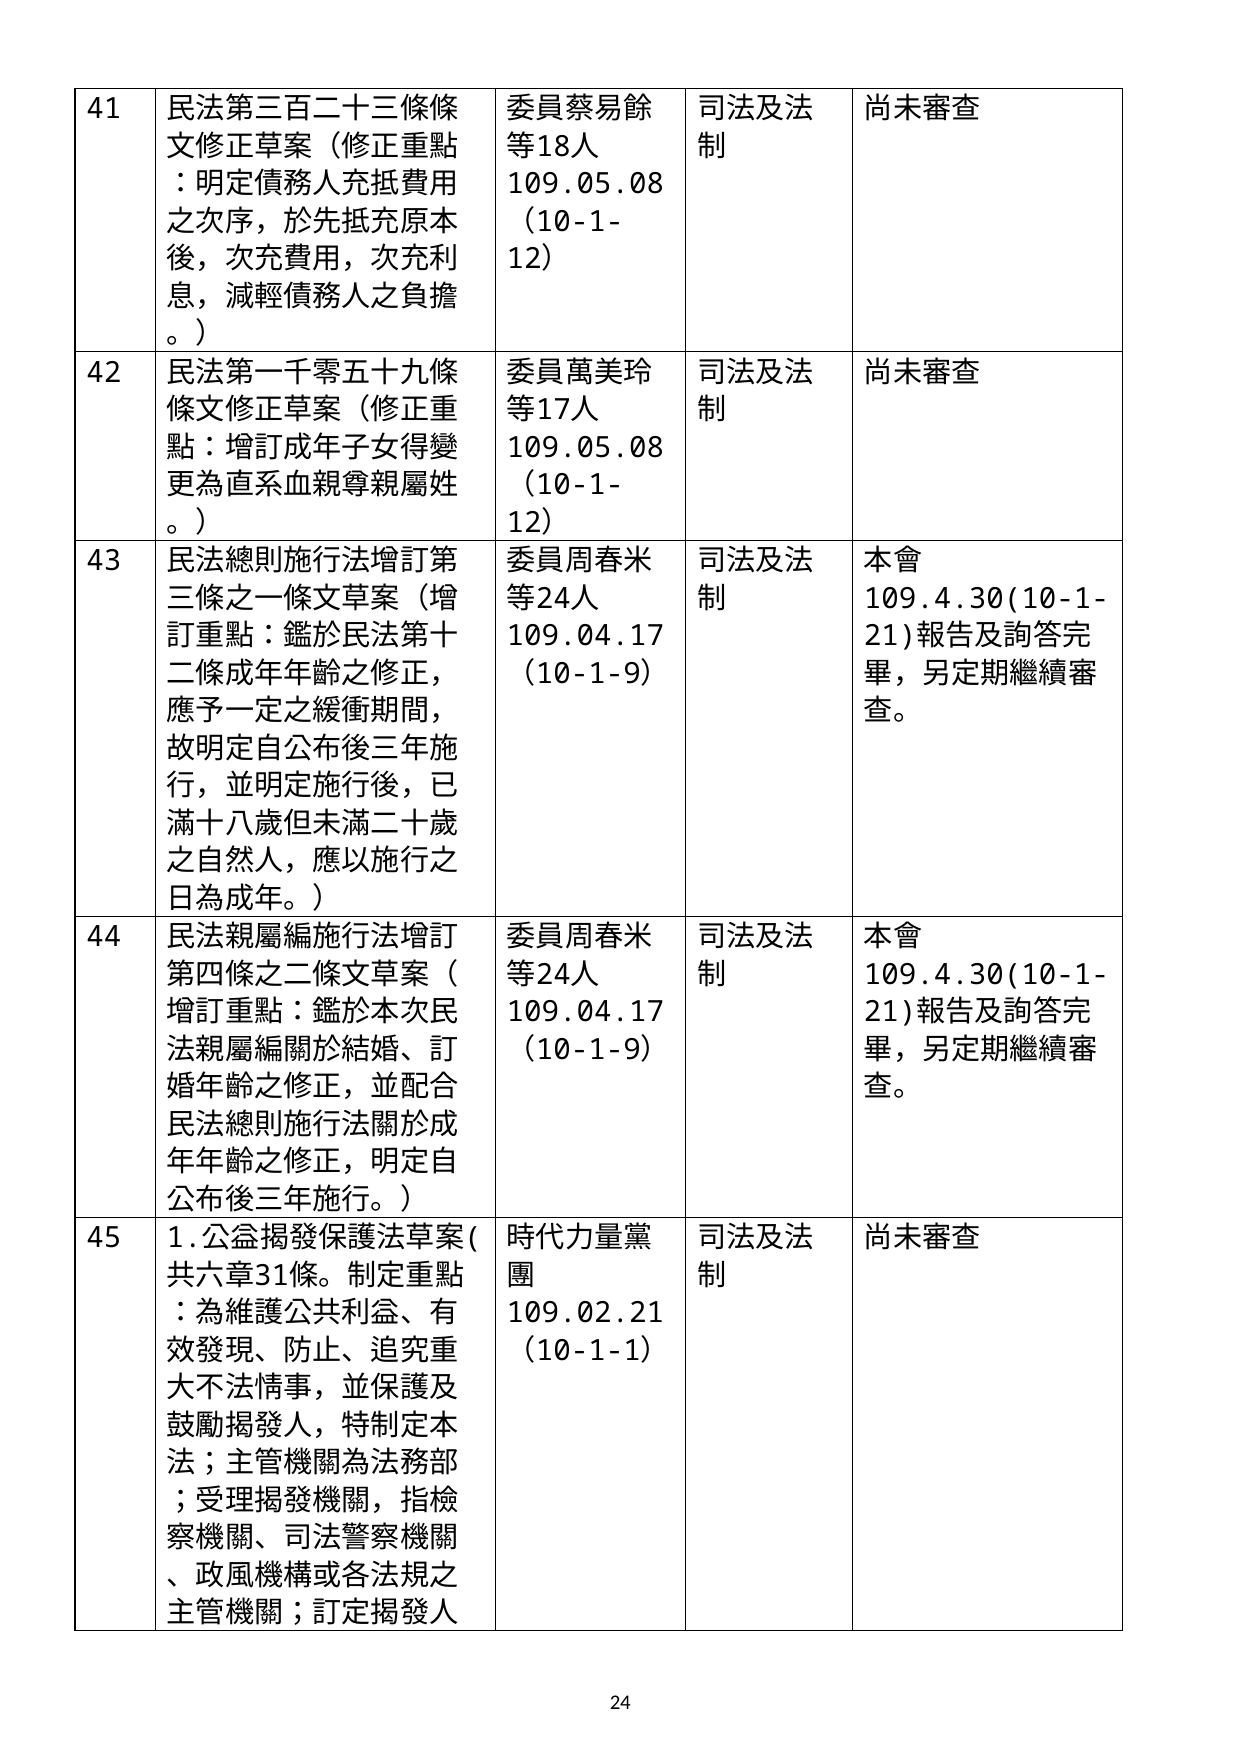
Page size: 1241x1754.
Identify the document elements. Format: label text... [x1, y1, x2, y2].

table_cell 委員蔡易餘等18人 109.05.08 （10-1-12） [496, 89, 685, 351]
table_cell 司法及法制 [686, 541, 852, 916]
table_cell 司法及法制 [686, 89, 852, 351]
table_cell 42 [76, 352, 155, 540]
table_cell 尚未審查 [853, 1218, 1122, 1630]
table_cell 司法及法制 [686, 917, 852, 1217]
table_cell 45 [76, 1218, 155, 1630]
table_cell 41 [76, 89, 155, 351]
table_cell 委員萬美玲等17人 109.05.08 （10-1-12） [496, 352, 685, 540]
table_cell 民法總則施行法增訂第三條之一條文草案（增訂重點：鑑於民法第十二條成年年齡之修正，應予一定之緩衝期間，故明定自公布後三年施行，並明定施行後，已滿十八歲但未滿二十歲之自然人，應以施行之日為成年。） [156, 541, 495, 916]
table_cell 民法第一千零五十九條條文修正草案（修正重點：增訂成年子女得變更為直系血親尊親屬姓。） [156, 352, 495, 540]
table_cell 委員周春米等24人 109.04.17 （10-1-9） [496, 917, 685, 1217]
table_cell 本會109.4.30(10-1-21)報告及詢答完畢，另定期繼續審查。 [853, 541, 1122, 916]
table_cell 43 [76, 541, 155, 916]
table_cell 委員周春米等24人 109.04.17 （10-1-9） [496, 541, 685, 916]
table_cell 1.公益揭發保護法草案(共六章31條。制定重點：為維護公共利益、有效發現、防止、追究重大不法情事，並保護及鼓勵揭發人，特制定本法；主管機關為法務部；受理揭發機關，指檢察機關、司法警察機關、政風機構或各法規之主管機關；訂定揭發人 [156, 1218, 495, 1630]
table_cell 時代力量黨團 109.02.21 （10-1-1） [496, 1218, 685, 1630]
table_cell 司法及法制 [686, 1218, 852, 1630]
table_cell 民法親屬編施行法增訂第四條之二條文草案（增訂重點：鑑於本次民法親屬編關於結婚、訂婚年齡之修正，並配合民法總則施行法關於成年年齡之修正，明定自公布後三年施行。） [156, 917, 495, 1217]
table_cell 尚未審查 [853, 89, 1122, 351]
table_cell 民法第三百二十三條條文修正草案（修正重點：明定債務人充抵費用之次序，於先抵充原本後，次充費用，次充利息，減輕債務人之負擔。） [156, 89, 495, 351]
table_cell 44 [76, 917, 155, 1217]
table_cell 司法及法制 [686, 352, 852, 540]
table_cell 本會109.4.30(10-1-21)報告及詢答完畢，另定期繼續審查。 [853, 917, 1122, 1217]
table_cell 尚未審查 [853, 352, 1122, 540]
